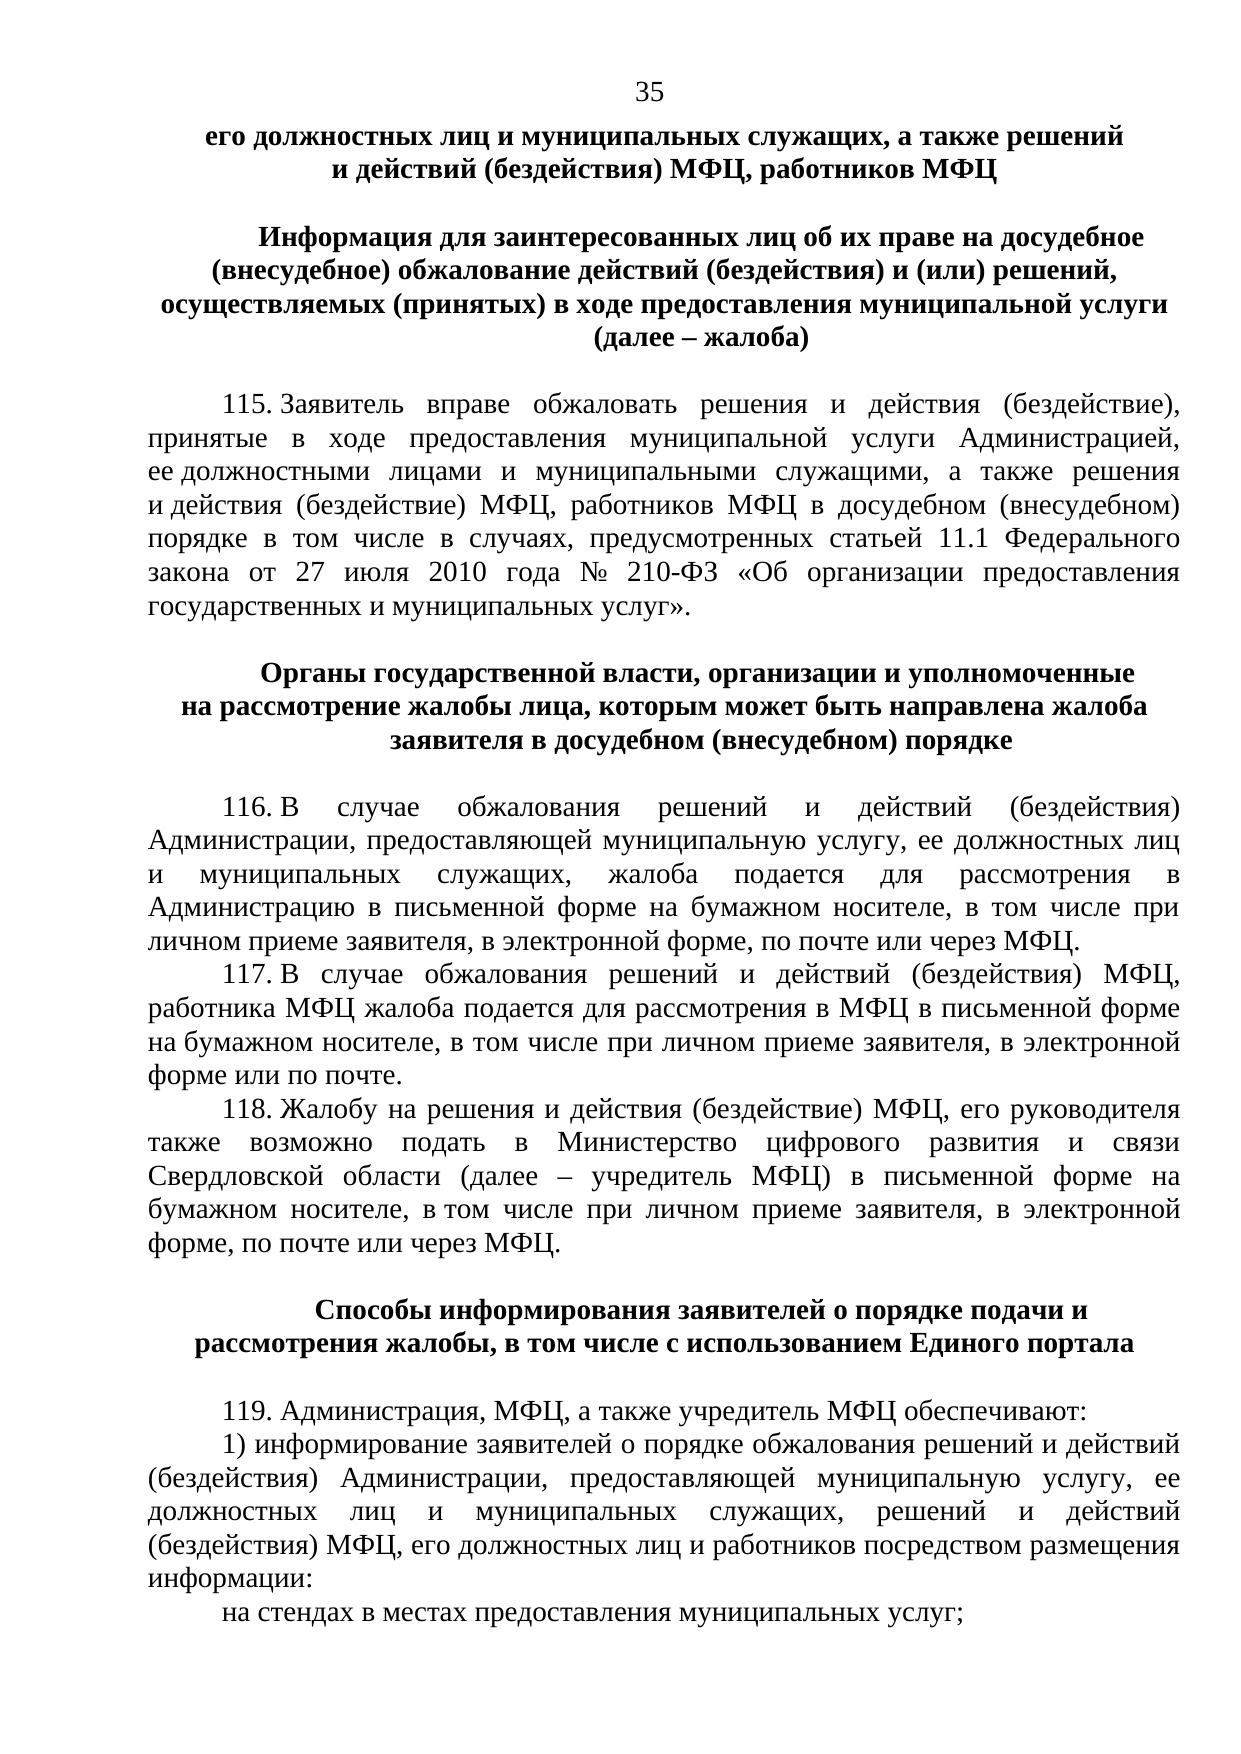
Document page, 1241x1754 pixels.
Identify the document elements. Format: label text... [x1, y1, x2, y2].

text на стендах в местах предоставления муниципальных услуг; [148, 1594, 1181, 1627]
text 115. Заявитель вправе обжаловать решения и действия (бездействие), принятые в ходе предоставления муниципальной услуги Администрацией, ее должностными лицами и муниципальными служащими, а также решения и действия (бездействие) МФЦ, работников МФЦ в досудебном (внесудебном) порядке в том числе в случаях, предусмотренных статьей 11.1 Федерального закона от 27 июля 2010 года № 210-ФЗ «Об организации предоставления государственных и муниципальных услуг». [148, 386, 1181, 621]
text 1) информирование заявителей о порядке обжалования решений и действий (бездействия) Администрации, предоставляющей муниципальную услугу, ее должностных лиц и муниципальных служащих, решений и действий (бездействия) МФЦ, его должностных лиц и работников посредством размещения информации: [148, 1426, 1181, 1594]
text Органы государственной власти, организации и уполномоченные на рассмотрение жалобы лица, которым может быть направлена жалоба [148, 655, 1181, 722]
text 118. Жалобу на решения и действия (бездействие) МФЦ, его руководителя также возможно подать в Министерство цифрового развития и связи Свердловской области (далее – учредитель МФЦ) в письменной форме на бумажном носителе, в том числе при личном приеме заявителя, в электронной форме, по почте или через МФЦ. [148, 1091, 1181, 1258]
text 117. В случае обжалования решений и действий (бездействия) МФЦ, работника МФЦ жалоба подается для рассмотрения в МФЦ в письменной форме на бумажном носителе, в том числе при личном приеме заявителя, в электронной форме или по почте. [148, 957, 1181, 1091]
text 116. В случае обжалования решений и действий (бездействия) Администрации, предоставляющей муниципальную услугу, ее должностных лиц и муниципальных служащих, жалоба подается для рассмотрения в Администрацию в письменной форме на бумажном носителе, в том числе при личном приеме заявителя, в электронной форме, по почте или через МФЦ. [148, 789, 1181, 957]
text Способы информирования заявителей о порядке подачи и рассмотрения жалобы, в том числе с использованием Единого портала [148, 1292, 1181, 1359]
text (далее – жалоба) [148, 319, 1181, 353]
text 119. Администрация, МФЦ, а также учредитель МФЦ обеспечивают: [148, 1393, 1181, 1426]
text заявителя в досудебном (внесудебном) порядке [148, 722, 1181, 755]
text его должностных лиц и муниципальных служащих, а также решений и действий (бездействия) МФЦ, работников МФЦ [148, 118, 1181, 185]
text Информация для заинтересованных лиц об их праве на досудебное (внесудебное) обжалование действий (бездействия) и (или) решений, осуществляемых (принятых) в ходе предоставления муниципальной услуги [148, 219, 1181, 319]
